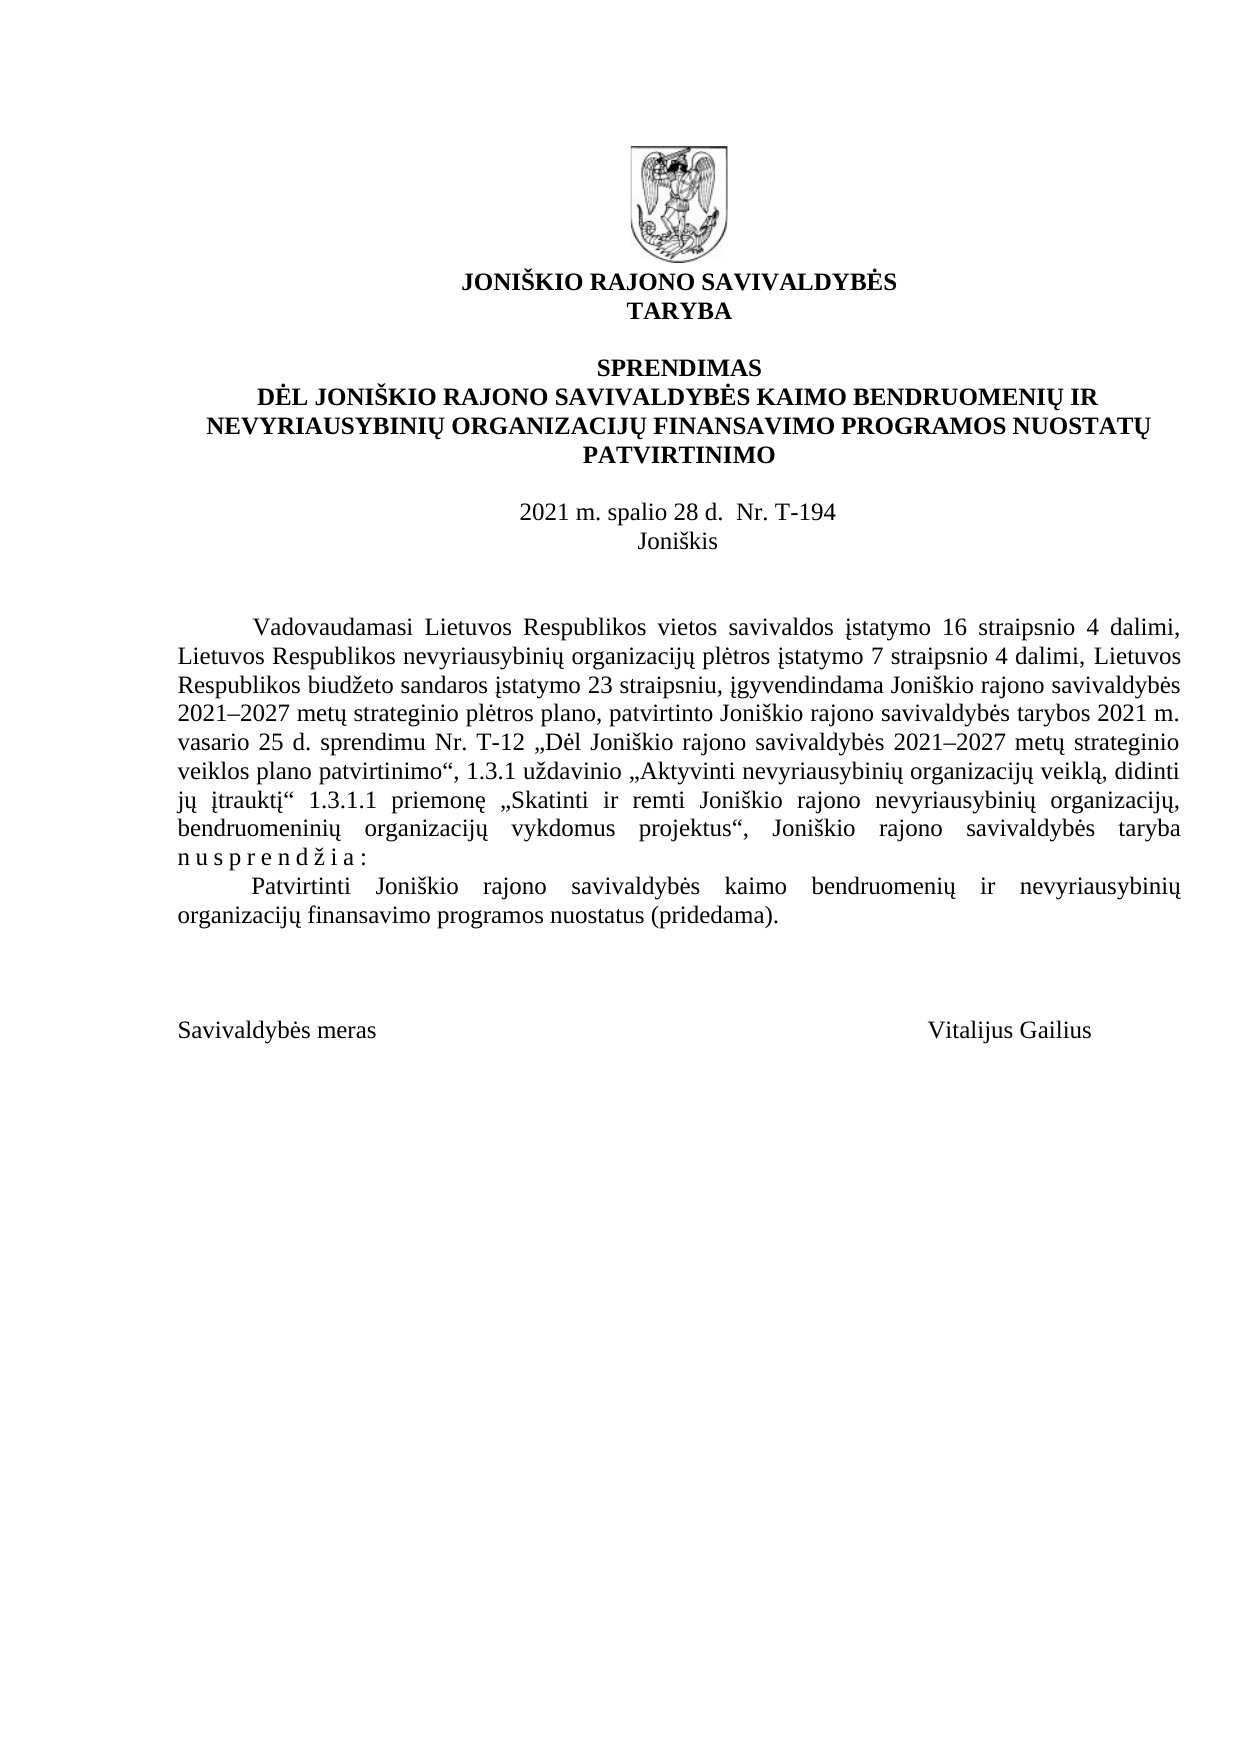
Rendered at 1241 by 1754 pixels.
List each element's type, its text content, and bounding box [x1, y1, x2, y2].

text Patvirtinti Joniškio rajono savivaldybės kaimo bendruomenių ir nevyriausybinių organizacijų finansavimo programos nuostatus (pridedama). [177, 871, 1181, 928]
text Vadovaudamasi Lietuvos Respublikos vietos savivaldos įstatymo 16 straipsnio 4 dalimi, Lietuvos Respublikos nevyriausybinių organizacijų plėtros įstatymo 7 straipsnio 4 dalimi, Lietuvos Respublikos biudžeto sandaros įstatymo 23 straipsniu, įgyvendindama Joniškio rajono savivaldybės 2021–2027 metų strateginio plėtros plano, patvirtinto Joniškio rajono savivaldybės tarybos 2021 m. vasario 25 d. sprendimu Nr. T-12 „Dėl Joniškio rajono savivaldybės 2021–2027 metų strateginio veiklos plano patvirtinimo“, 1.3.1 uždavinio „Aktyvinti nevyriausybinių organizacijų veiklą, didinti jų įtrauktį“ 1.3.1.1 priemonę „Skatinti ir remti Joniškio rajono nevyriausybinių organizacijų, bendruomeninių organizacijų vykdomus projektus“, Joniškio rajono savivaldybės taryba nusprendžia: [177, 612, 1181, 871]
text 2021 m. spalio 28 d. Nr. T-194 [174, 497, 1181, 526]
text Joniškio rajono savivaldybės TARYBA [177, 267, 1181, 325]
text Joniškis [174, 526, 1181, 555]
text SPRENDIMAS [177, 353, 1181, 382]
text DĖL JONIŠKIO RAJONO SAVIVALDYBĖS KAIMO BENDRUOMENIŲ IR NEVYRIAUSYBINIŲ ORGANIZACIJŲ FINANSAVIMO PROGRAMOS NUOSTATŲ PATVIRTINIMO [174, 382, 1181, 468]
text Savivaldybės meras Vitalijus Gailius [177, 1015, 1181, 1043]
